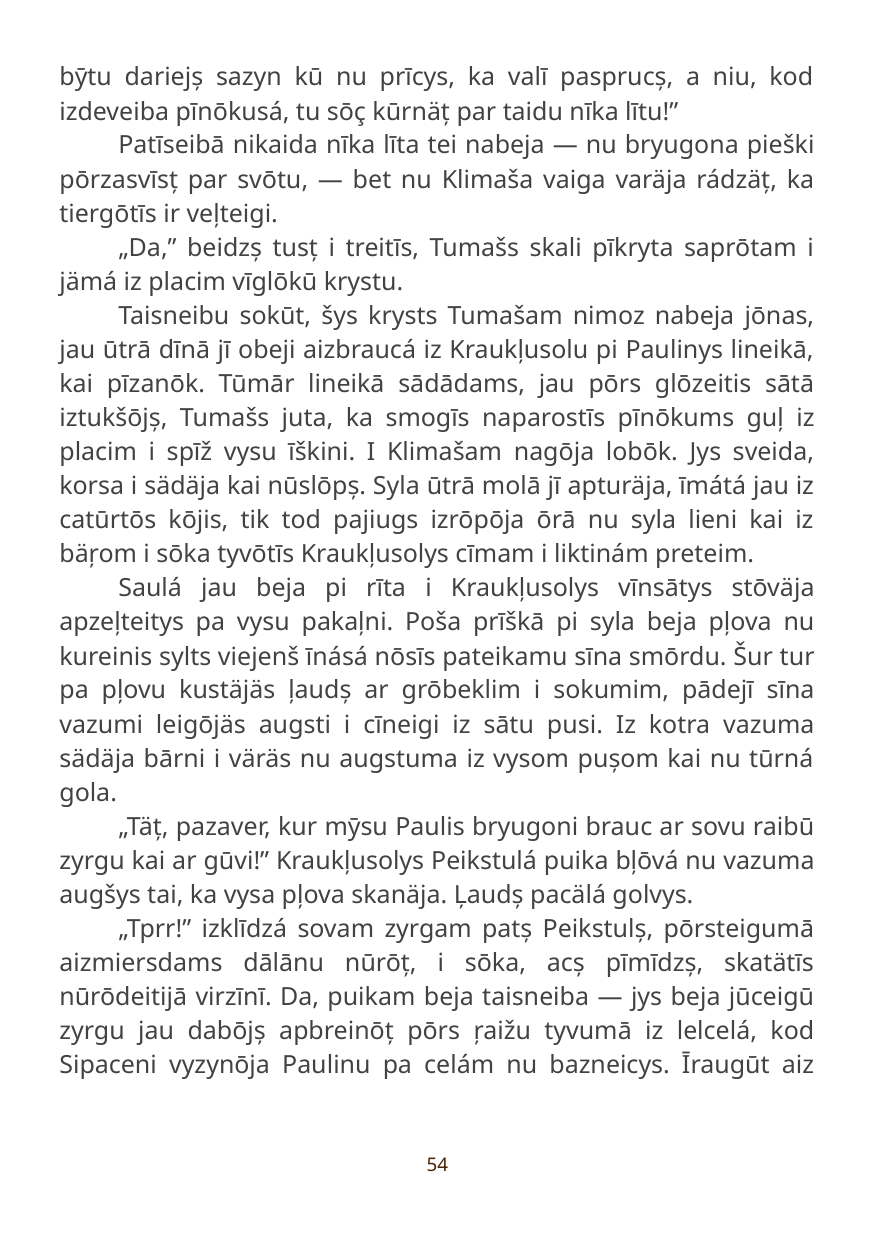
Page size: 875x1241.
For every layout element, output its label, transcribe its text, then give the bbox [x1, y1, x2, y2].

text „Da,” beidzș tusț i treitīs, Tumašs skali pīkryta saprōtam i jämá iz placim vīglōkū krystu. [59, 229, 815, 297]
text Patīseibā nikaida nīka līta tei nabeja — nu bryugona pieški pōrzasvīsț par svōtu, — bet nu Klimaša vaiga varäja rádzäț, ka tiergōtīs ir veļteigi. [59, 127, 815, 229]
text bȳtu dariejș sazyn kū nu prīcys, ka valī pasprucș, a niu, kod izdeveiba pīnōkusá, tu sōç kūrnäț par taidu nīka lītu!” [59, 59, 815, 127]
text „Täț, pazaver, kur mȳsu Paulis bryugoni brauc ar sovu raibū zyrgu kai ar gūvi!” Kraukļusolys Peikstulá puika bļōvá nu vazuma augšys tai, ka vysa pļova skanäja. Ļaudș pacälá golvys. [59, 808, 815, 911]
text „Tprr!” izklīdzá sovam zyrgam patș Peikstulș, pōrsteigumā aizmiersdams dālānu nūrōț, i sōka, acș pīmīdzș, skatätīs nūrōdeitijā virzīnī. Da, puikam beja taisneiba — jys beja jūceigū zyrgu jau dabōjș apbreinōț pōrs ŗaižu tyvumā iz lelcelá, kod Sipaceni vyzynōja Paulinu pa celám nu bazneicys. Īraugūt aiz [59, 911, 815, 1081]
text Saulá jau beja pi rīta i Kraukļusolys vīnsātys stōväja apzeļteitys pa vysu pakaļni. Poša prīškā pi syla beja pļova nu kureinis sylts viejenš īnásá nōsīs pateikamu sīna smōrdu. Šur tur pa pļovu kustäjäs ļaudș ar grōbeklim i sokumim, pādejī sīna vazumi leigōjäs augsti i cīneigi iz sātu pusi. Iz kotra vazuma sädäja bārni i väräs nu augstuma iz vysom pușom kai nu tūrná gola. [59, 570, 815, 808]
text Taisneibu sokūt, šys krysts Tumašam nimoz nabeja jōnas, jau ūtrā dīnā jī obeji aizbraucá iz Kraukļusolu pi Paulinys lineikā, kai pīzanōk. Tūmār lineikā sādādams, jau pōrs glōzeitis sātā iztukšōjș, Tumašs juta, ka smogīs naparostīs pīnōkums guļ iz placim i spīž vysu īškini. I Klimašam nagōja lobōk. Jys sveida, korsa i sädäja kai nūslōpș. Syla ūtrā molā jī apturäja, īmátá jau iz catūrtōs kōjis, tik tod pajiugs izrōpōja ōrā nu syla lieni kai iz bäŗom i sōka tyvōtīs Kraukļusolys cīmam i liktinám preteim. [59, 297, 815, 570]
